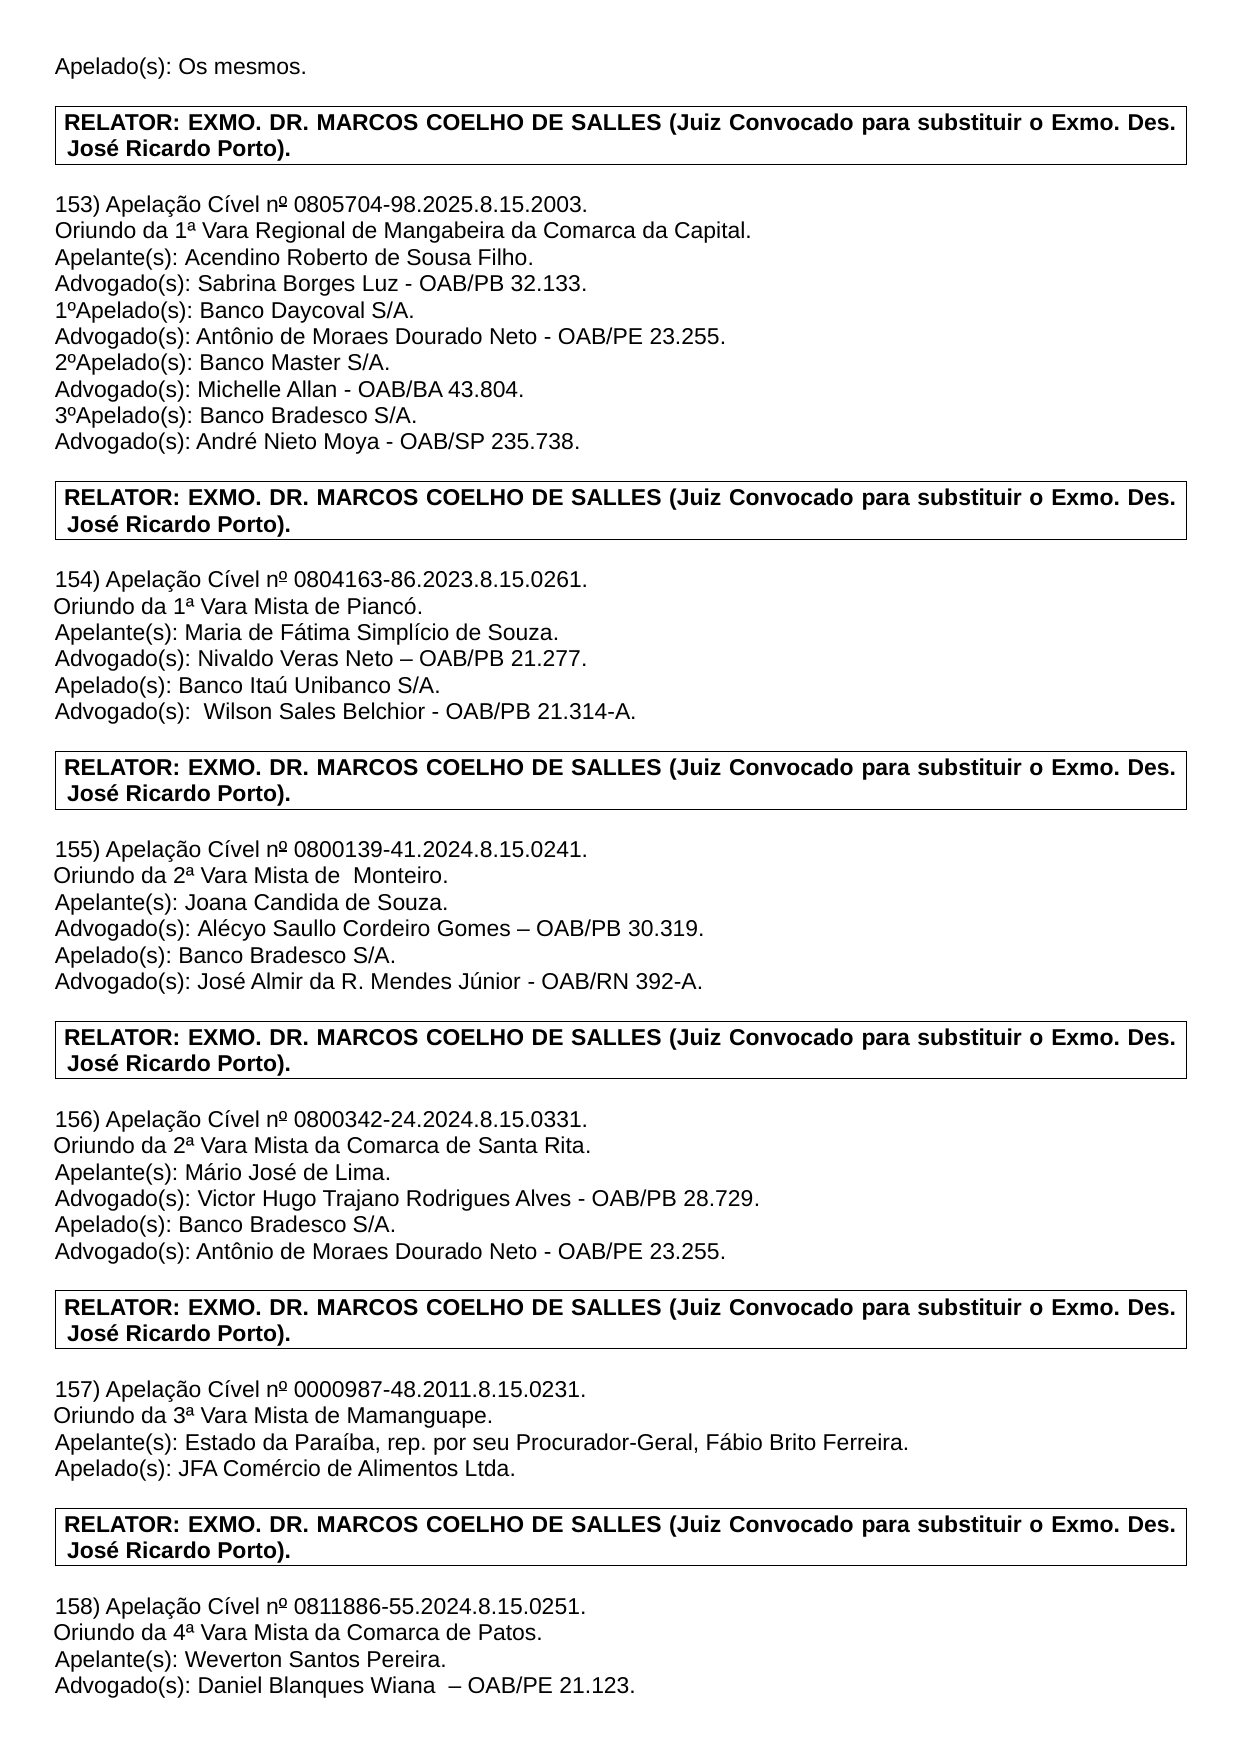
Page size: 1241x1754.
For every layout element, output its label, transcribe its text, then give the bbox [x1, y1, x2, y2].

text Apelado(s): Os mesmos. [54, 53, 1187, 79]
text RELATOR: EXMO. DR. MARCOS COELHO DE SALLES (Juiz Convocado para substituir o Exmo. Des. José Ricardo Porto). [56, 107, 1186, 164]
text RELATOR: EXMO. DR. MARCOS COELHO DE SALLES (Juiz Convocado para substituir o Exmo. Des. José Ricardo Porto). [56, 482, 1186, 539]
text Advogado(s): Victor Hugo Trajano Rodrigues Alves - OAB/PB 28.729. [54, 1185, 1187, 1211]
text Oriundo da 1ª Vara Mista de Piancó. [53, 593, 1187, 619]
text Advogado(s): Michelle Allan - OAB/BA 43.804. [54, 376, 1187, 402]
text 2ºApelado(s): Banco Master S/A. [54, 349, 1187, 376]
text Advogado(s): Sabrina Borges Luz - OAB/PB 32.133. [54, 270, 1187, 297]
text Oriundo da 2ª Vara Mista de Monteiro. [53, 862, 1187, 889]
text 155) Apelação Cível nº 0800139-41.2024.8.15.0241. [54, 836, 1187, 862]
text Advogado(s): Alécyo Saullo Cordeiro Gomes – OAB/PB 30.319. [54, 915, 1187, 942]
text Apelado(s): Banco Itaú Unibanco S/A. [54, 672, 1187, 698]
text Advogado(s): Daniel Blanques Wiana – OAB/PE 21.123. [54, 1672, 1187, 1698]
text Apelante(s): Maria de Fátima Simplício de Souza. [54, 619, 1187, 645]
text RELATOR: EXMO. DR. MARCOS COELHO DE SALLES (Juiz Convocado para substituir o Exmo. Des. José Ricardo Porto). [56, 1022, 1186, 1078]
text Advogado(s): Wilson Sales Belchior - OAB/PB 21.314-A. [54, 698, 1187, 724]
text 153) Apelação Cível nº 0805704-98.2025.8.15.2003. [54, 191, 1187, 217]
text 157) Apelação Cível nº 0000987-48.2011.8.15.0231. [54, 1376, 1187, 1402]
text 158) Apelação Cível nº 0811886-55.2024.8.15.0251. [54, 1593, 1187, 1619]
text Oriundo da 2ª Vara Mista da Comarca de Santa Rita. [53, 1132, 1187, 1159]
text Apelado(s): Banco Bradesco S/A. [54, 942, 1187, 968]
text Oriundo da 1ª Vara Regional de Mangabeira da Comarca da Capital. [54, 217, 1187, 244]
text 156) Apelação Cível nº 0800342-24.2024.8.15.0331. [54, 1106, 1187, 1132]
text RELATOR: EXMO. DR. MARCOS COELHO DE SALLES (Juiz Convocado para substituir o Exmo. Des. José Ricardo Porto). [56, 1509, 1186, 1565]
text Advogado(s): Antônio de Moraes Dourado Neto - OAB/PE 23.255. [54, 323, 1187, 349]
text Advogado(s): José Almir da R. Mendes Júnior - OAB/RN 392-A. [54, 968, 1187, 994]
text Advogado(s): André Nieto Moya - OAB/SP 235.738. [54, 428, 1187, 455]
text Apelado(s): JFA Comércio de Alimentos Ltda. [54, 1455, 1187, 1481]
text Apelante(s): Estado da Paraíba, rep. por seu Procurador-Geral, Fábio Brito Ferreira. [54, 1428, 1187, 1455]
text 1ºApelado(s): Banco Daycoval S/A. [54, 297, 1187, 323]
text Advogado(s): Antônio de Moraes Dourado Neto - OAB/PE 23.255. [54, 1238, 1187, 1264]
text RELATOR: EXMO. DR. MARCOS COELHO DE SALLES (Juiz Convocado para substituir o Exmo. Des. José Ricardo Porto). [56, 1291, 1186, 1348]
text RELATOR: EXMO. DR. MARCOS COELHO DE SALLES (Juiz Convocado para substituir o Exmo. Des. José Ricardo Porto). [56, 752, 1186, 809]
text Apelante(s): Acendino Roberto de Sousa Filho. [54, 244, 1187, 270]
text Oriundo da 3ª Vara Mista de Mamanguape. [53, 1402, 1187, 1428]
text Apelante(s): Weverton Santos Pereira. [54, 1646, 1187, 1672]
text Advogado(s): Nivaldo Veras Neto – OAB/PB 21.277. [54, 645, 1187, 672]
text Oriundo da 4ª Vara Mista da Comarca de Patos. [53, 1619, 1187, 1646]
text 154) Apelação Cível nº 0804163-86.2023.8.15.0261. [54, 566, 1187, 593]
text Apelante(s): Joana Candida de Souza. [54, 889, 1187, 915]
text Apelado(s): Banco Bradesco S/A. [54, 1211, 1187, 1238]
text Apelante(s): Mário José de Lima. [54, 1159, 1187, 1185]
text 3ºApelado(s): Banco Bradesco S/A. [54, 402, 1187, 428]
